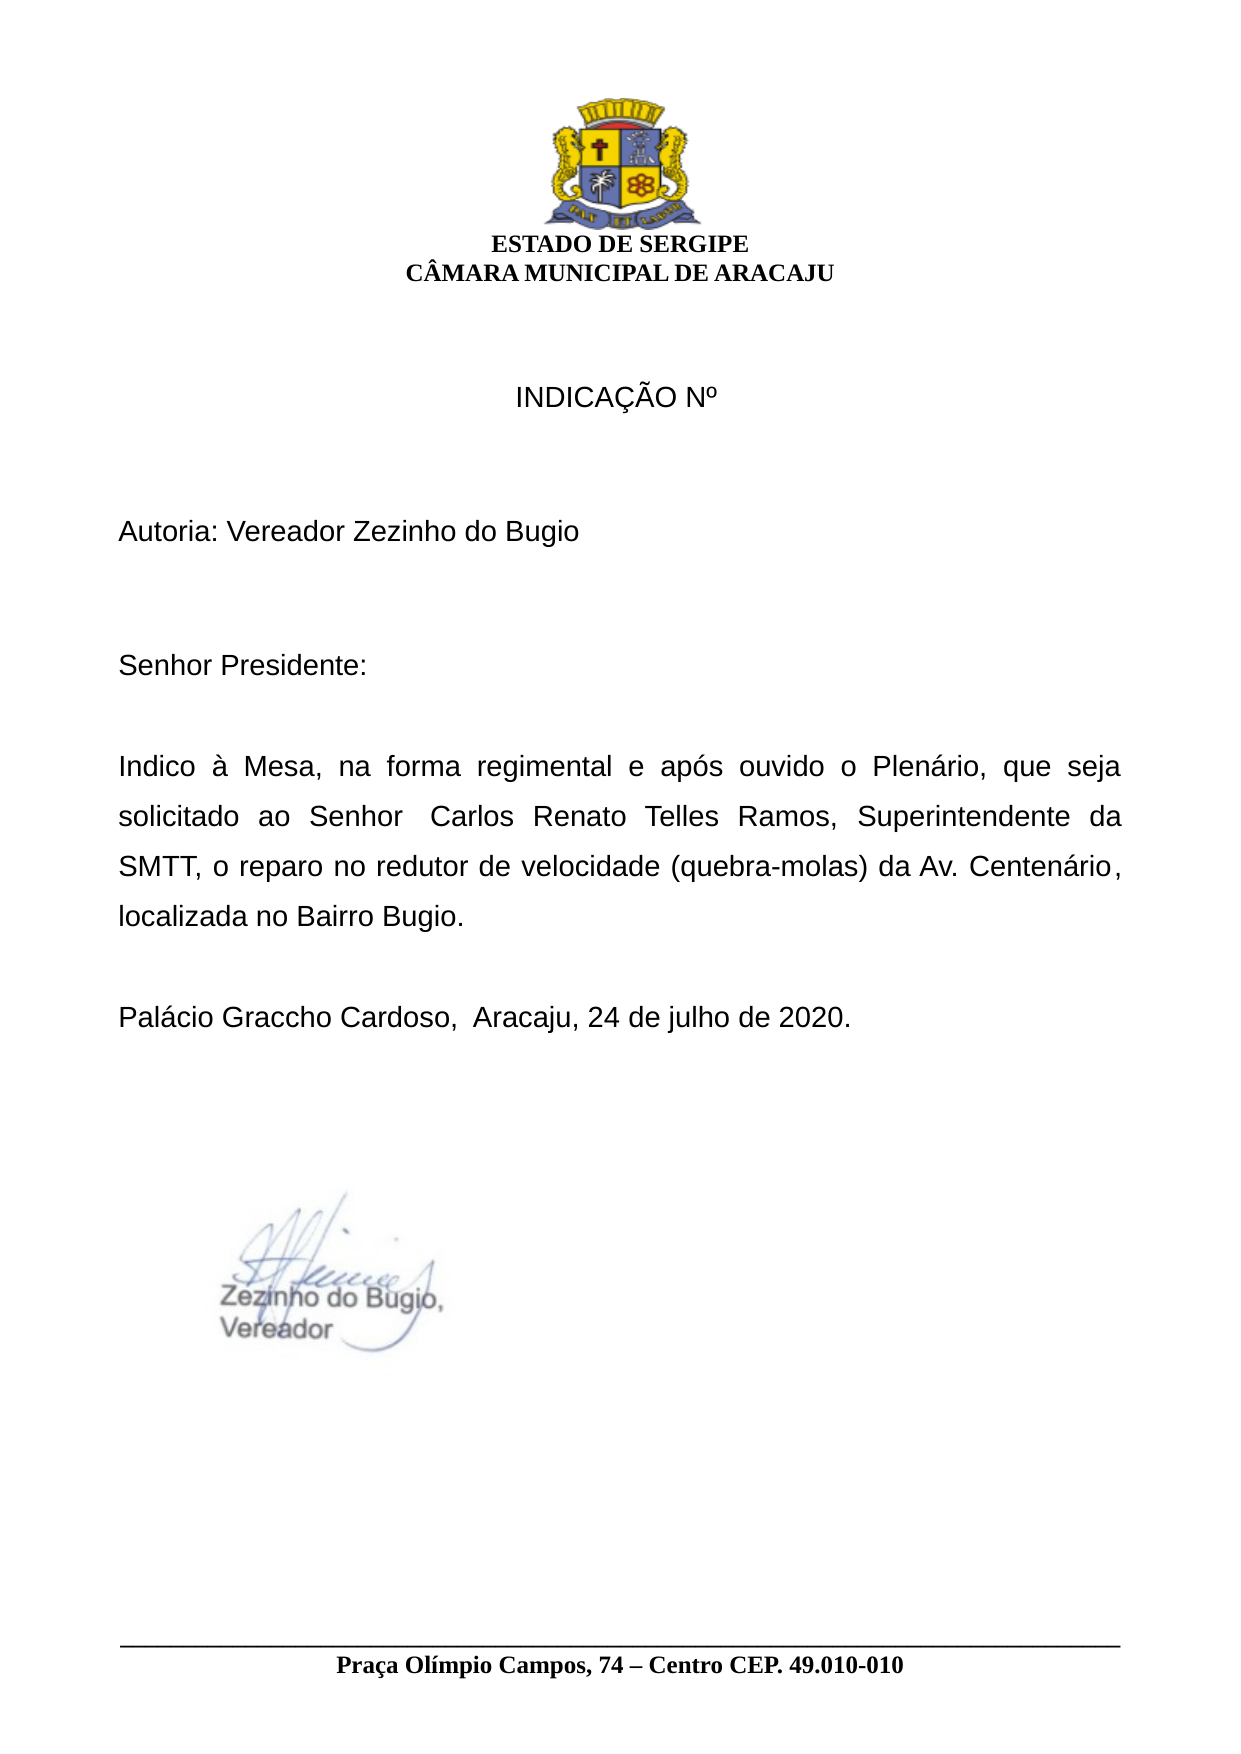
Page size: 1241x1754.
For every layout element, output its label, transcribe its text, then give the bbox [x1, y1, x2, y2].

text Senhor Presidente: [118, 648, 1122, 681]
text Indico à Mesa, na forma regimental e após ouvido o Plenário, que seja solicitado ao Senhor Carlos Renato Telles Ramos, Superintendente da SMTT, o reparo no redutor de velocidade (quebra-molas) da Av. Centenário, localizada no Bairro Bugio. [118, 748, 1122, 933]
text Autoria: Vereador Zezinho do Bugio [118, 514, 1122, 547]
text INDICAÇÃO Nº [118, 379, 1122, 413]
text Palácio Graccho Cardoso, Aracaju, 24 de julho de 2020. [118, 1000, 1122, 1034]
